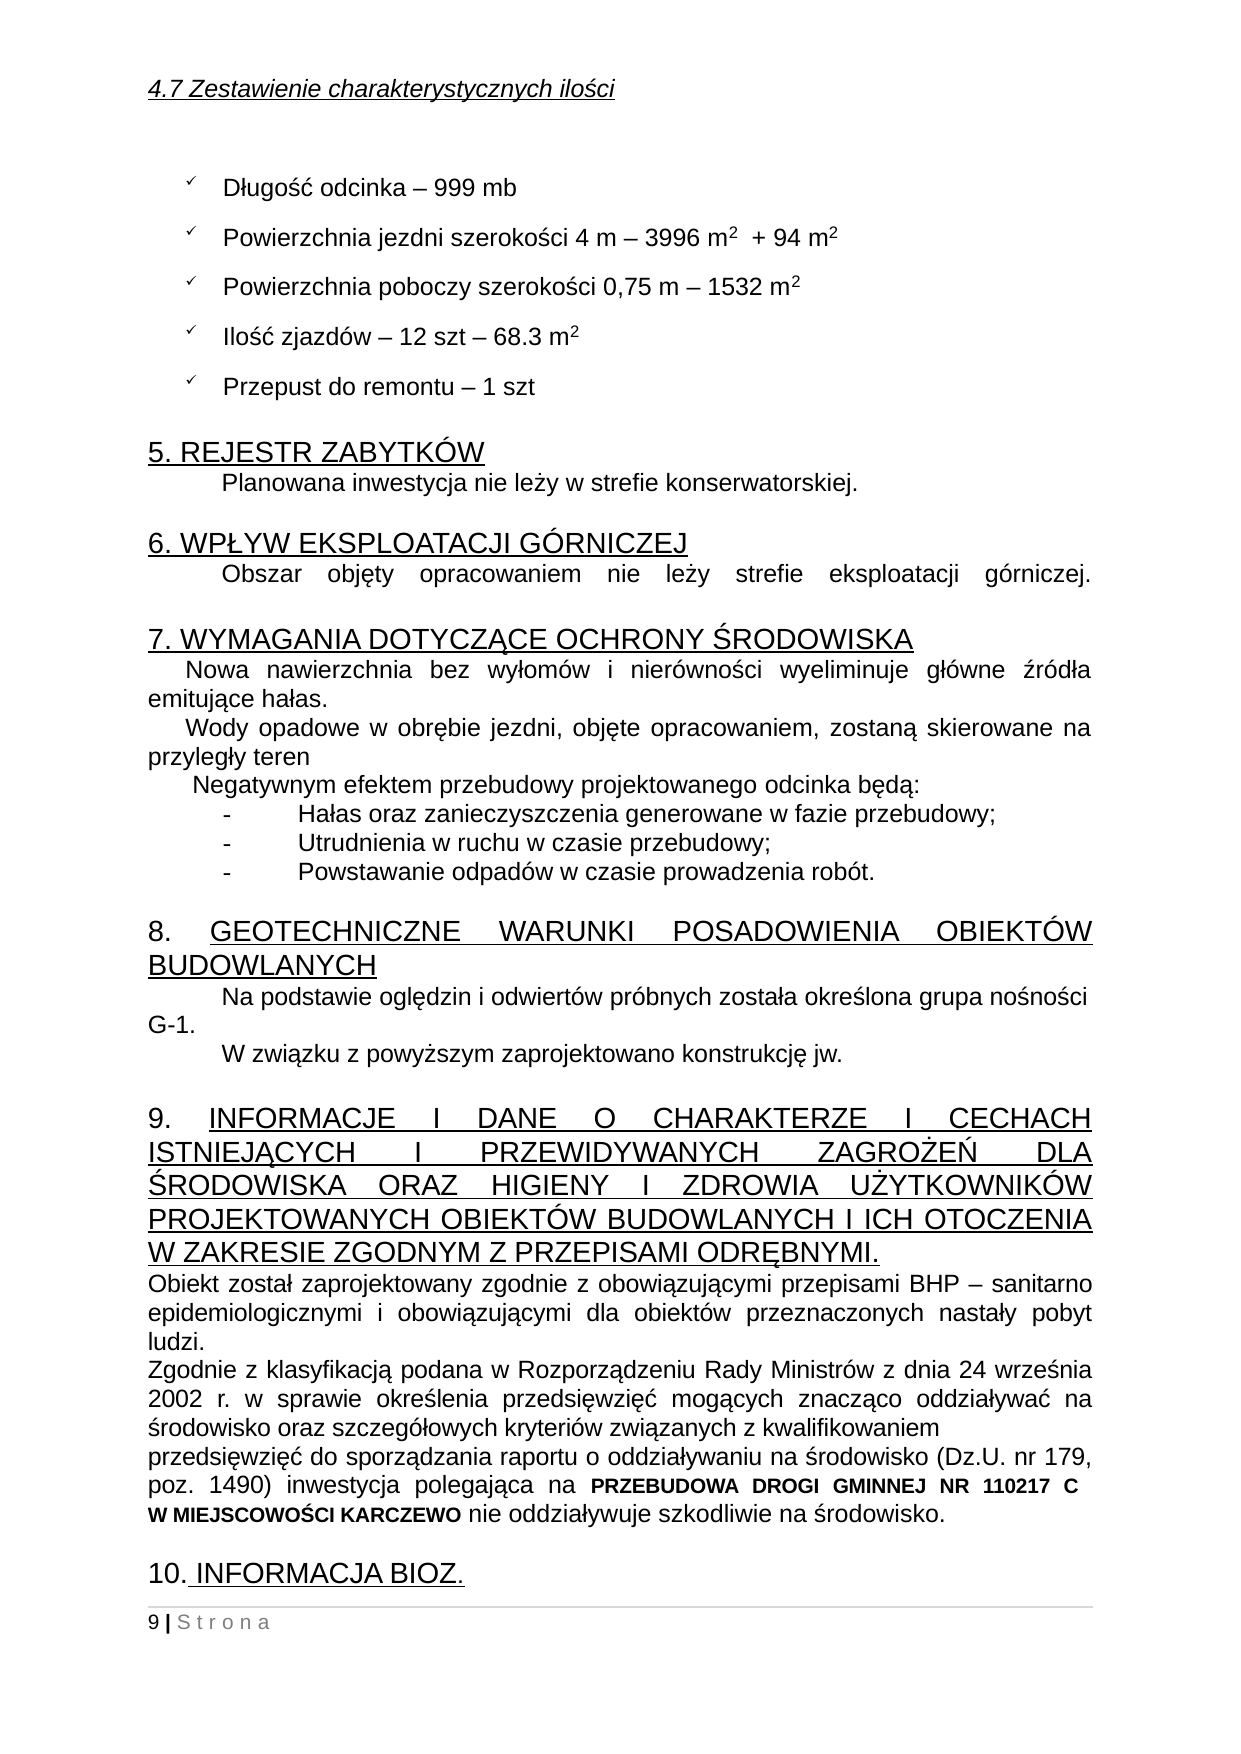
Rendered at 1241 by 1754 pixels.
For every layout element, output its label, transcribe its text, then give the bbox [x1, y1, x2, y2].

list Utrudnienia w ruchu w czasie przebudowy; [223, 828, 1093, 857]
text przedsięwzięć do sporządzania raportu o oddziaływaniu na środowisko (Dz.U. nr 179, poz. 1490) inwestycja polegająca na PRZEBUDOWA DROGI GMINNEJ NR 110217 C W MIEJSCOWOŚCI KARCZEWO nie oddziaływuje szkodliwie na środowisko. [148, 1441, 1093, 1528]
list Hałas oraz zanieczyszczenia generowane w fazie przebudowy; [223, 799, 1093, 828]
text Obiekt został zaprojektowany zgodnie z obowiązującymi przepisami BHP – sanitarno epidemiologicznymi i obowiązującymi dla obiektów przeznaczonych nastały pobyt ludzi. [148, 1269, 1093, 1355]
text 4.7 Zestawienie charakterystycznych ilości [148, 74, 1088, 102]
list Długość odcinka – 999 mb [185, 173, 1093, 202]
text Planowana inwestycja nie leży w strefie konserwatorskiej. [148, 468, 1093, 497]
text Zgodnie z klasyfikacją podana w Rozporządzeniu Rady Ministrów z dnia 24 września 2002 r. w sprawie określenia przedsięwzięć mogących znacząco oddziaływać na środowisko oraz szczegółowych kryteriów związanych z kwalifikowaniem [148, 1355, 1093, 1441]
text Obszar objęty opracowaniem nie leży strefie eksploatacji górniczej. 7. WYMAGANIA DOTYCZĄCE OCHRONY ŚRODOWISKA [148, 559, 1093, 655]
text 8. GEOTECHNICZNE WARUNKI POSADOWIENIA OBIEKTÓW BUDOWLANYCH [148, 914, 1093, 981]
text ŚRODOWISKA ORAZ HIGIENY I ZDROWIA UŻYTKOWNIKÓW [148, 1166, 1093, 1198]
text Nowa nawierzchnia bez wyłomów i nierówności wyeliminuje główne źródła emitujące hałas. [148, 655, 1093, 713]
text Wody opadowe w obrębie jezdni, objęte opracowaniem, zostaną skierowane na przyległy teren [148, 713, 1093, 770]
text PROJEKTOWANYCH OBIEKTÓW BUDOWLANYCH I ICH OTOCZENIA [148, 1199, 1093, 1231]
list Ilość zjazdów – 12 szt – 68.3 m2 [185, 322, 1093, 351]
list Przepust do remontu – 1 szt [185, 372, 1093, 424]
text W związku z powyższym zaprojektowano konstrukcję jw. [148, 1039, 1088, 1068]
list Powstawanie odpadów w czasie prowadzenia robót. [223, 857, 1093, 886]
list Powierzchnia poboczy szerokości 0,75 m – 1532 m2 [185, 272, 1093, 301]
text 5. REJESTR ZABYTKÓW [148, 435, 1093, 468]
text 9. INFORMACJE I DANE O CHARAKTERZE I CECHACH ISTNIEJĄCYCH I PRZEWIDYWANYCH ZAGROŻEŃ DLA [148, 1068, 1093, 1164]
text Na podstawie oględzin i odwiertów próbnych została określona grupa nośności G-1. [148, 981, 1088, 1039]
text W ZAKRESIE ZGODNYM Z PRZEPISAMI ODRĘBNYMI. [148, 1233, 1093, 1269]
list Powierzchnia jezdni szerokości 4 m – 3996 m2 + 94 m2 [185, 223, 1093, 251]
text Negatywnym efektem przebudowy projektowanego odcinka będą: [148, 770, 1093, 799]
text 6. WPŁYW EKSPLOATACJI GÓRNICZEJ [148, 526, 1093, 559]
text 10. INFORMACJA BIOZ. [148, 1556, 1093, 1590]
